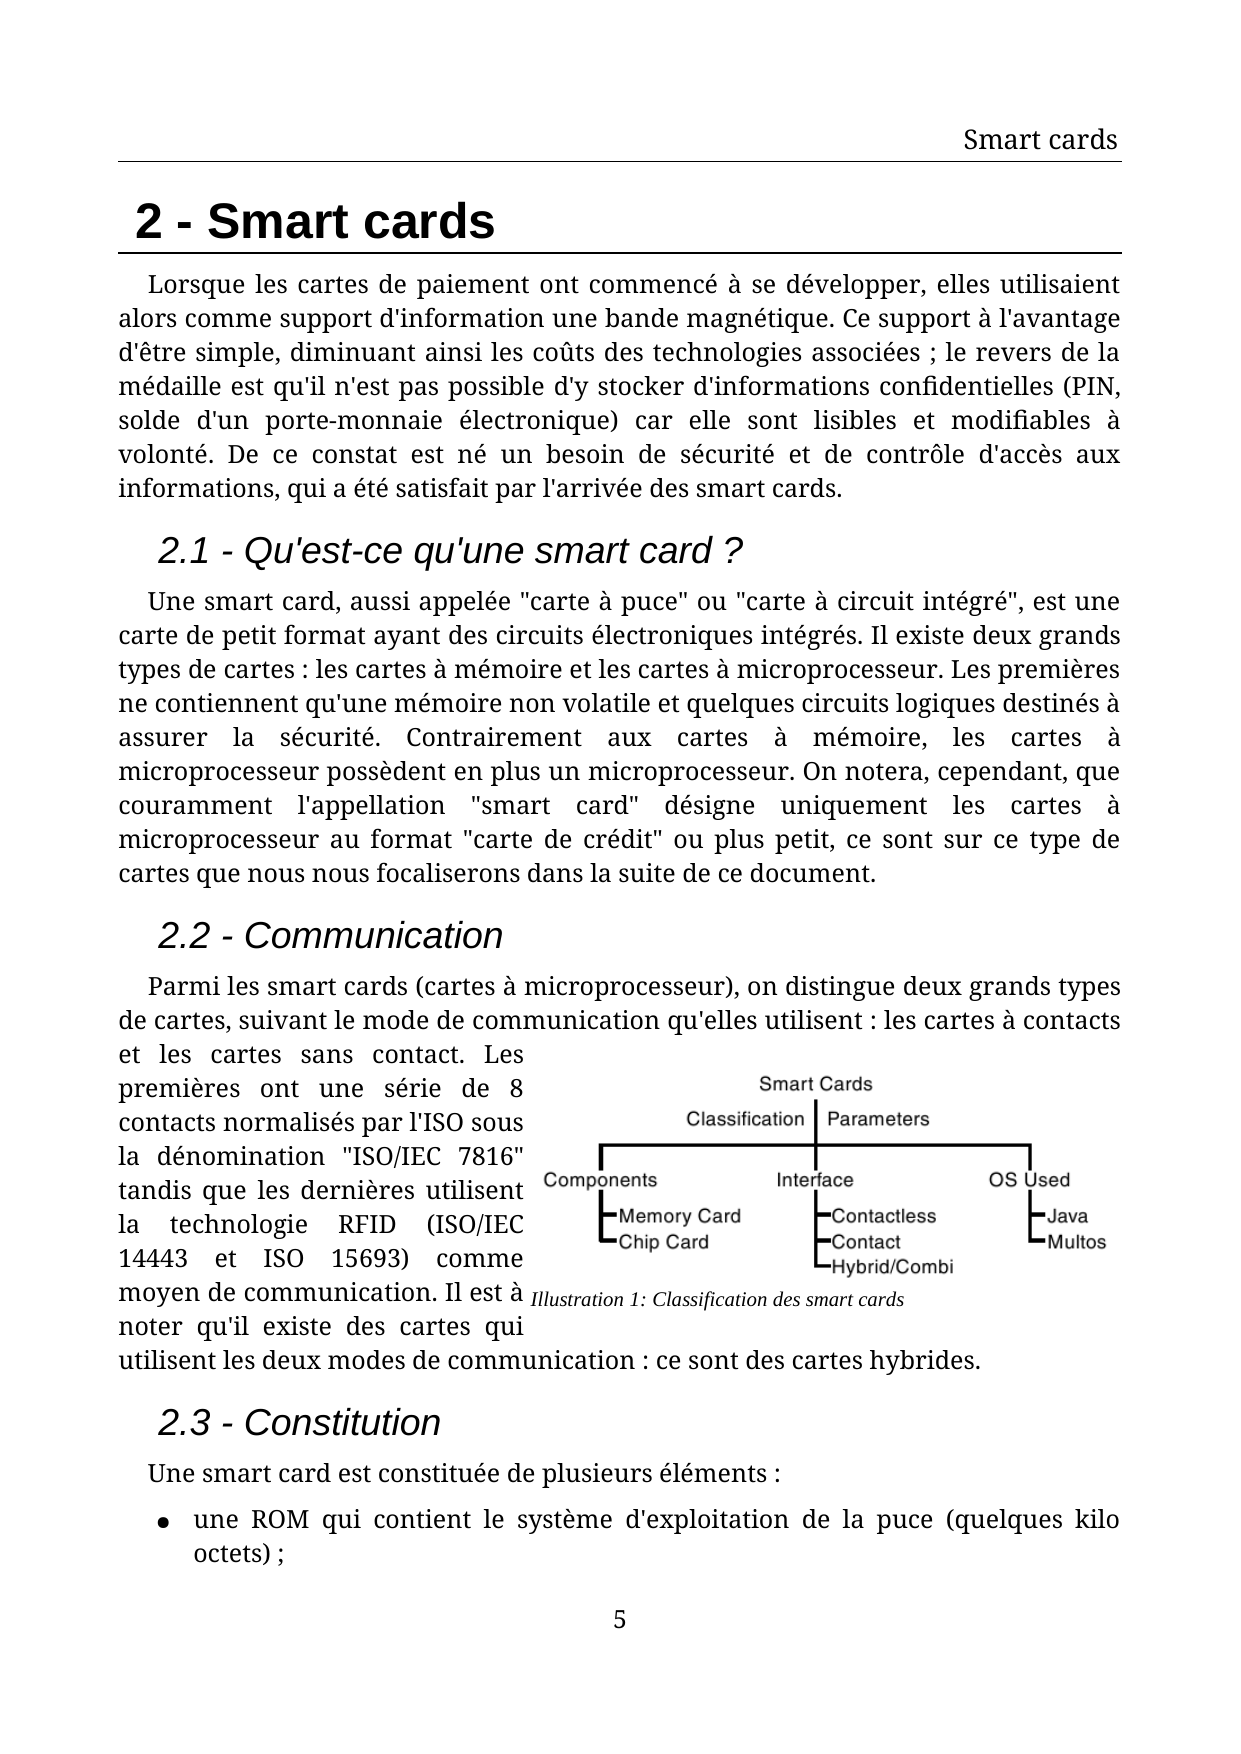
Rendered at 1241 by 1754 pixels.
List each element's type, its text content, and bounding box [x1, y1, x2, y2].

text Parmi les smart cards (cartes à microprocesseur), on distingue deux grands types de cartes, suivant le mode de communication qu'elles utilisent : les cartes à contacts et les cartes sans contact. Les premières ont une série de 8 contacts normalisés par l'ISO sous la dénomination "ISO/IEC 7816" tandis que les dernières utilisent la technologie RFID (ISO/IEC 14443 et ISO 15693) comme moyen de communication. Il est à noter qu'il existe des cartes qui utilisent les deux modes de communication : ce sont des cartes hybrides. [118, 969, 1122, 1376]
list une ROM qui contient le système d'exploitation de la puce (quelques kilo octets) ; [156, 1502, 1122, 1570]
text Une smart card est constituée de plusieurs éléments : [118, 1456, 1122, 1490]
subtitle Smart cards [118, 190, 1122, 252]
text Lorsque les cartes de paiement ont commencé à se développer, elles utilisaient alors comme support d'information une bande magnétique. Ce support à l'avantage d'être simple, diminuant ainsi les coûts des technologies associées ; le revers de la médaille est qu'il n'est pas possible d'y stocker d'informations confidentielles (PIN, solde d'un porte-monnaie électronique) car elle sont lisibles et modifiables à volonté. De ce constat est né un besoin de sécurité et de contrôle d'accès aux informations, qui a été satisfait par l'arrivée des smart cards. [118, 266, 1122, 504]
text Illustration 1: Classification des smart cards [530, 1288, 1122, 1311]
subtitle Constitution [148, 1401, 1122, 1443]
text Une smart card, aussi appelée "carte à puce" ou "carte à circuit intégré", est une carte de petit format ayant des circuits électroniques intégrés. Il existe deux grands types de cartes : les cartes à mémoire et les cartes à microprocesseur. Les premières ne contiennent qu'une mémoire non volatile et quelques circuits logiques destinés à assurer la sécurité. Contrairement aux cartes à mémoire, les cartes à microprocesseur possèdent en plus un microprocesseur. On notera, cependant, que couramment l'appellation "smart card" désigne uniquement les cartes à microprocesseur au format "carte de crédit" ou plus petit, ce sont sur ce type de cartes que nous nous focaliserons dans la suite de ce document. [118, 584, 1122, 889]
subtitle Communication [148, 914, 1122, 956]
subtitle Qu'est-ce qu'une smart card ? [148, 529, 1122, 571]
picture [530, 1069, 1122, 1288]
